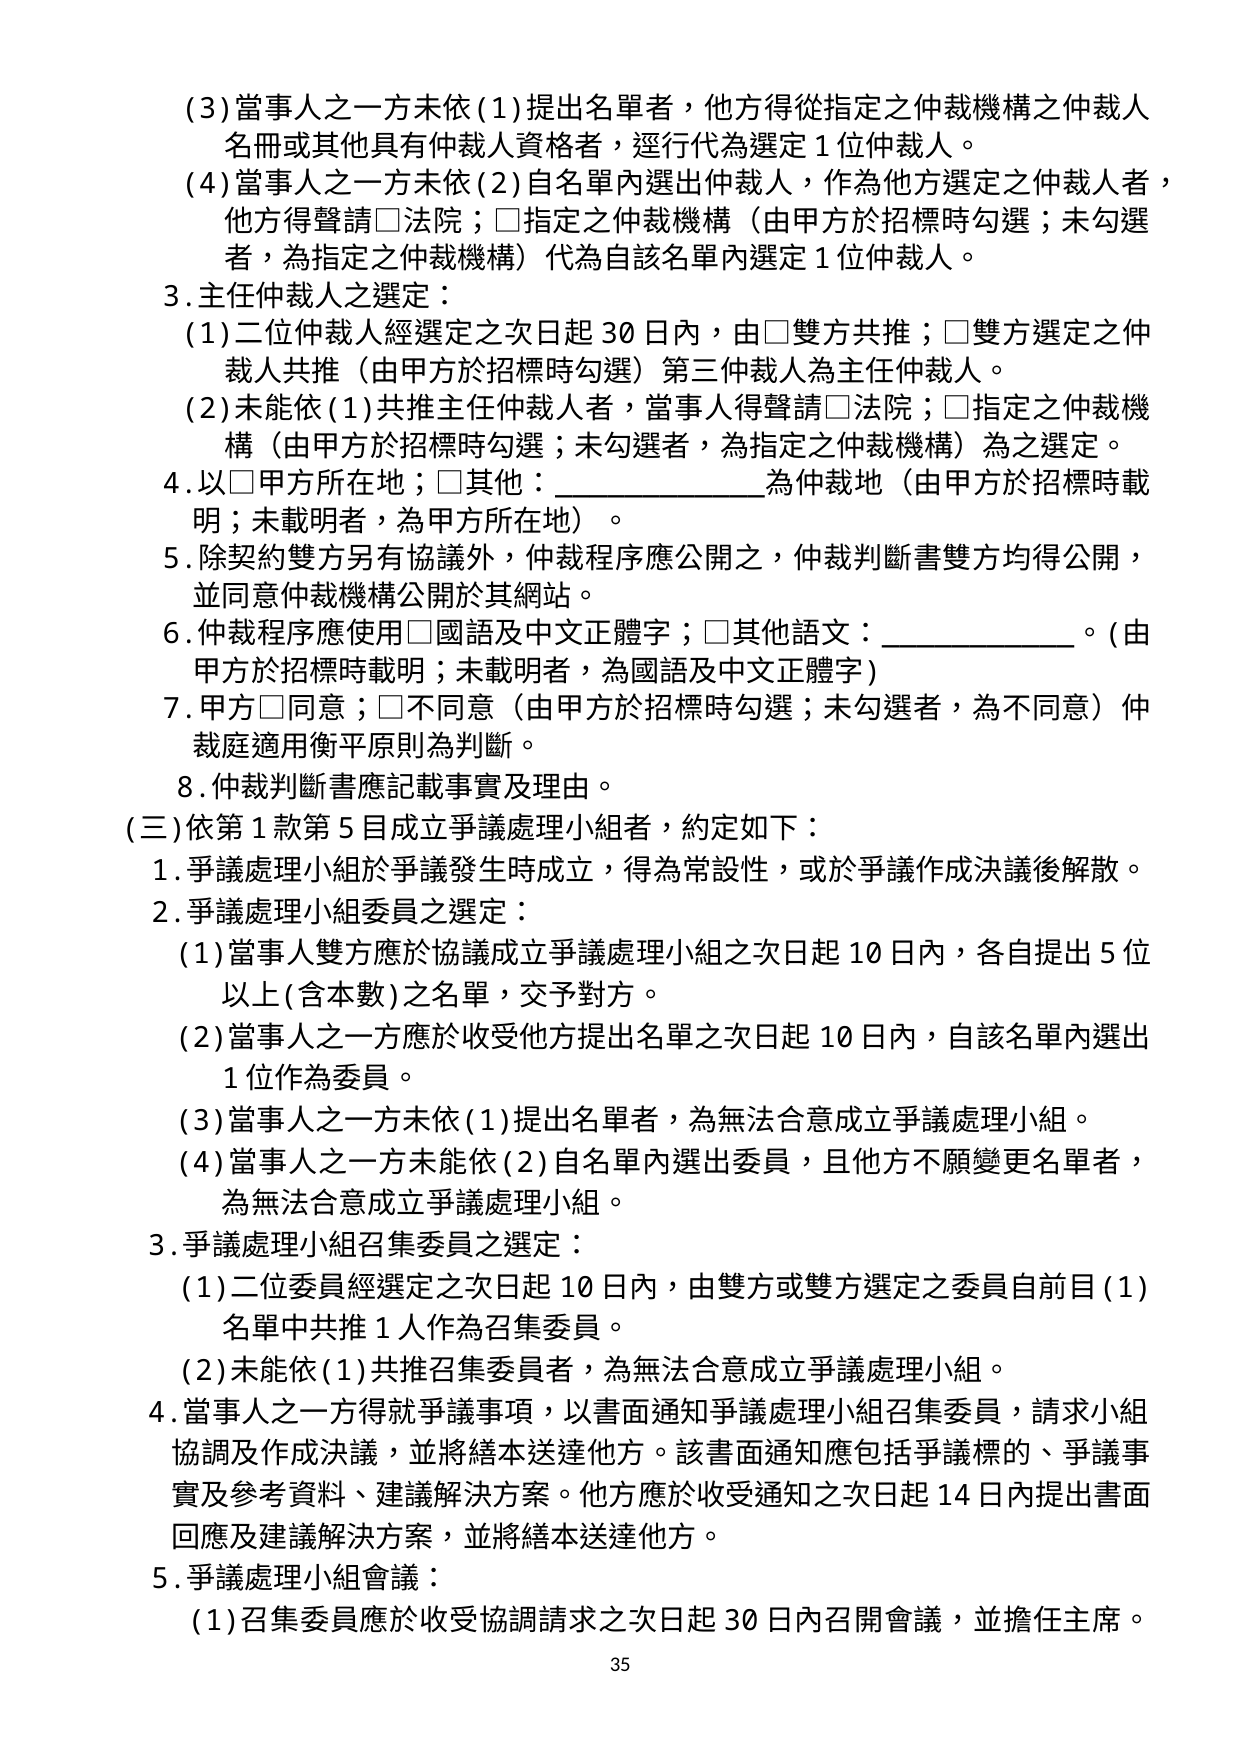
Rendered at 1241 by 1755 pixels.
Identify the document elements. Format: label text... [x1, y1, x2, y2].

text 7.甲方□同意；□不同意（由甲方於招標時勾選；未勾選者，為不同意）仲裁庭適用衡平原則為判斷。 [162, 689, 1152, 764]
text (3)當事人之一方未依(1)提出名單者，他方得從指定之仲裁機構之仲裁人名冊或其他具有仲裁人資格者，逕行代為選定1位仲裁人。 [181, 89, 1152, 164]
text (1)二位仲裁人經選定之次日起30日內，由□雙方共推；□雙方選定之仲裁人共推（由甲方於招標時勾選）第三仲裁人為主任仲裁人。 [181, 314, 1152, 389]
text 3.爭議處理小組召集委員之選定： [148, 1222, 1152, 1264]
text (4)當事人之一方未依(2)自名單內選出仲裁人，作為他方選定之仲裁人者，他方得聲請□法院；□指定之仲裁機構（由甲方於招標時勾選；未勾選者，為指定之仲裁機構）代為自該名單內選定1位仲裁人。 [181, 164, 1152, 276]
text (1)召集委員應於收受協調請求之次日起30日內召開會議，並擔任主席。 [151, 1597, 1152, 1639]
text 5.除契約雙方另有協議外，仲裁程序應公開之，仲裁判斷書雙方均得公開，並同意仲裁機構公開於其網站。 [162, 539, 1152, 614]
text 6.仲裁程序應使用□國語及中文正體字；□其他語文：___________。(由甲方於招標時載明；未載明者，為國語及中文正體字) [162, 614, 1152, 689]
text 2.爭議處理小組委員之選定： [134, 889, 1152, 930]
text 1.爭議處理小組於爭議發生時成立，得為常設性，或於爭議作成決議後解散。 [134, 847, 1152, 889]
text 4.當事人之一方得就爭議事項，以書面通知爭議處理小組召集委員，請求小組協調及作成決議，並將繕本送達他方。該書面通知應包括爭議標的、爭議事實及參考資料、建議解決方案。他方應於收受通知之次日起14日內提出書面回應及建議解決方案，並將繕本送達他方。 [148, 1389, 1152, 1555]
text 4.以□甲方所在地；□其他：____________為仲裁地（由甲方於招標時載明；未載明者，為甲方所在地）。 [162, 464, 1152, 539]
text 3.主任仲裁人之選定： [162, 276, 1152, 314]
text (2)當事人之一方應於收受他方提出名單之次日起10日內，自該名單內選出1位作為委員。 [175, 1014, 1152, 1097]
text (1)當事人雙方應於協議成立爭議處理小組之次日起10日內，各自提出5位以上(含本數)之名單，交予對方。 [175, 930, 1152, 1014]
text (3)當事人之一方未依(1)提出名單者，為無法合意成立爭議處理小組。 [175, 1097, 1152, 1139]
text (2)未能依(1)共推主任仲裁人者，當事人得聲請□法院；□指定之仲裁機構（由甲方於招標時勾選；未勾選者，為指定之仲裁機構）為之選定。 [181, 389, 1152, 464]
text (4)當事人之一方未能依(2)自名單內選出委員，且他方不願變更名單者，為無法合意成立爭議處理小組。 [175, 1139, 1152, 1222]
text 8.仲裁判斷書應記載事實及理由。 [89, 764, 1149, 805]
text (2)未能依(1)共推召集委員者，為無法合意成立爭議處理小組。 [177, 1347, 1152, 1389]
text (1)二位委員經選定之次日起10日內，由雙方或雙方選定之委員自前目(1)名單中共推1人作為召集委員。 [177, 1264, 1152, 1347]
text (三)依第1款第5目成立爭議處理小組者，約定如下： [104, 805, 1152, 847]
text 5.爭議處理小組會議： [134, 1555, 1152, 1597]
